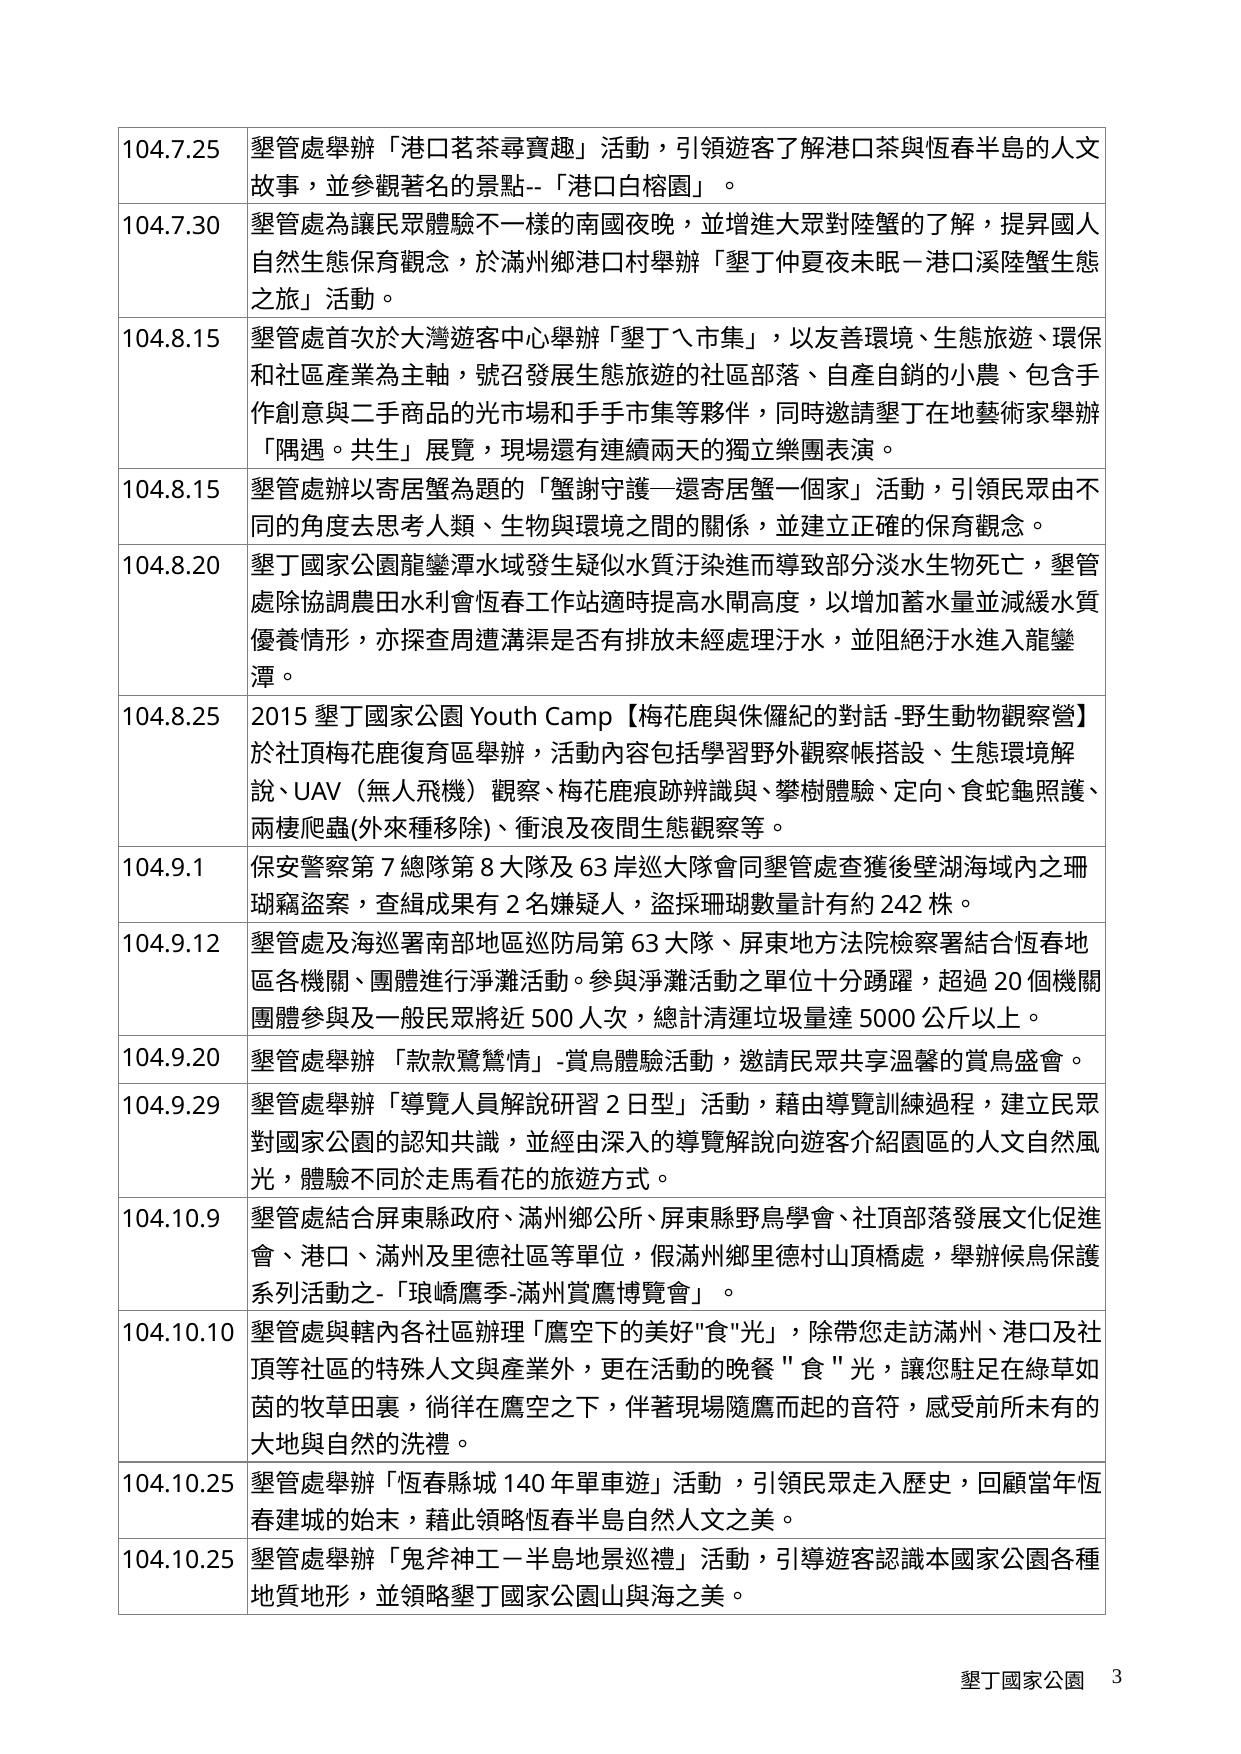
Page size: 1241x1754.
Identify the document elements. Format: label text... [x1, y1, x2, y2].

table_cell 104.10.9 [119, 1198, 247, 1310]
table_cell 104.9.29 [119, 1084, 247, 1197]
table_cell 墾管處舉辦「鬼斧神工－半島地景巡禮」活動，引導遊客認識本國家公園各種地質地形，並領略墾丁國家公園山與海之美。 [248, 1539, 1105, 1613]
table_cell [1106, 127, 1172, 203]
table_cell 墾管處舉辦「恆春縣城140年單車遊」活動 ，引領民眾走入歷史，回顧當年恆春建城的始末，藉此領略恆春半島自然人文之美。 [248, 1463, 1105, 1537]
table_cell 104.8.25 [119, 696, 247, 846]
table_cell 104.9.1 [119, 847, 247, 922]
table_cell 104.8.15 [119, 469, 247, 544]
table_cell 104.7.25 [119, 128, 247, 203]
table_cell 104.8.15 [119, 318, 247, 468]
table_cell [1106, 203, 1172, 317]
table_cell [1106, 1310, 1172, 1461]
table_cell 104.8.20 [119, 545, 247, 695]
table_cell 墾丁國家公園龍鑾潭水域發生疑似水質汙染進而導致部分淡水生物死亡，墾管處除協調農田水利會恆春工作站適時提高水閘高度，以增加蓄水量並減緩水質優養情形，亦探查周遭溝渠是否有排放未經處理汙水，並阻絕汙水進入龍鑾潭。 [248, 545, 1105, 695]
table_cell 保安警察第7總隊第8大隊及63岸巡大隊會同墾管處查獲後壁湖海域內之珊瑚竊盜案，查緝成果有2名嫌疑人，盜採珊瑚數量計有約242株。 [248, 847, 1105, 922]
table_cell 墾管處結合屏東縣政府、滿州鄉公所、屏東縣野鳥學會、社頂部落發展文化促進會、港口、滿州及里德社區等單位，假滿州鄉里德村山頂橋處，舉辦候鳥保護系列活動之-「琅嶠鷹季-滿州賞鷹博覽會」。 [248, 1198, 1105, 1310]
table_cell 104.10.25 [119, 1463, 247, 1537]
table_cell 墾管處為讓民眾體驗不一樣的南國夜晚，並增進大眾對陸蟹的了解，提昇國人自然生態保育觀念，於滿州鄉港口村舉辦「墾丁仲夏夜未眠－港口溪陸蟹生態之旅」活動。 [248, 204, 1105, 317]
table_cell [1106, 468, 1172, 544]
table_cell [1106, 1035, 1172, 1083]
table_cell 104.7.30 [119, 204, 247, 317]
table_cell 墾管處舉辦 「款款鷺鷥情」-賞鳥體驗活動，邀請民眾共享溫馨的賞鳥盛會。 [248, 1036, 1105, 1083]
table_cell 墾管處及海巡署南部地區巡防局第63大隊、屏東地方法院檢察署結合恆春地區各機關、團體進行淨灘活動。參與淨灘活動之單位十分踴躍，超過20個機關團體參與及一般民眾將近500人次，總計清運垃圾量達5000公斤以上。 [248, 923, 1105, 1035]
table_cell 104.9.12 [119, 923, 247, 1035]
table_cell [1106, 317, 1172, 468]
table_cell 104.10.25 [119, 1539, 247, 1613]
table_cell 墾管處與轄內各社區辦理「鷹空下的美好"食"光」，除帶您走訪滿州、港口及社頂等社區的特殊人文與產業外，更在活動的晚餐＂食＂光，讓您駐足在綠草如茵的牧草田裏，徜徉在鷹空之下，伴著現場隨鷹而起的音符，感受前所未有的大地與自然的洗禮。 [248, 1311, 1105, 1461]
table_cell 墾管處舉辦「導覽人員解說研習2日型」活動，藉由導覽訓練過程，建立民眾對國家公園的認知共識，並經由深入的導覽解說向遊客介紹園區的人文自然風光，體驗不同於走馬看花的旅遊方式。 [248, 1084, 1105, 1197]
table_cell 104.10.10 [119, 1311, 247, 1461]
table_cell [1106, 695, 1172, 846]
table_cell [1106, 1538, 1172, 1613]
table_cell [1106, 544, 1172, 695]
table_cell [1106, 1083, 1172, 1197]
table_cell 104.9.20 [119, 1036, 247, 1083]
table_cell [1106, 1197, 1172, 1310]
table_cell [1106, 922, 1172, 1035]
table_cell 2015 墾丁國家公園 Youth Camp【梅花鹿與侏儸紀的對話 -野生動物觀察營】於社頂梅花鹿復育區舉辦，活動內容包括學習野外觀察帳搭設、生態環境解說、UAV（無人飛機）觀察、梅花鹿痕跡辨識與、攀樹體驗、定向、食蛇龜照護、兩棲爬蟲(外來種移除)、衝浪及夜間生態觀察等。 [248, 696, 1105, 846]
table_cell 墾管處首次於大灣遊客中心舉辦「墾丁ㄟ市集」，以友善環境、生態旅遊、環保和社區產業為主軸，號召發展生態旅遊的社區部落、自產自銷的小農、包含手作創意與二手商品的光市場和手手市集等夥伴，同時邀請墾丁在地藝術家舉辦「隅遇。共生」展覽，現場還有連續兩天的獨立樂團表演。 [248, 318, 1105, 468]
table_cell 墾管處辦以寄居蟹為題的「蟹謝守護─還寄居蟹一個家」活動，引領民眾由不同的角度去思考人類、生物與環境之間的關係，並建立正確的保育觀念。 [248, 469, 1105, 544]
table_cell [1106, 846, 1172, 922]
table_cell [1106, 1461, 1172, 1537]
table_cell 墾管處舉辦「港口茗茶尋寶趣」活動，引領遊客了解港口茶與恆春半島的人文故事，並參觀著名的景點--「港口白榕園」。 [248, 128, 1105, 203]
